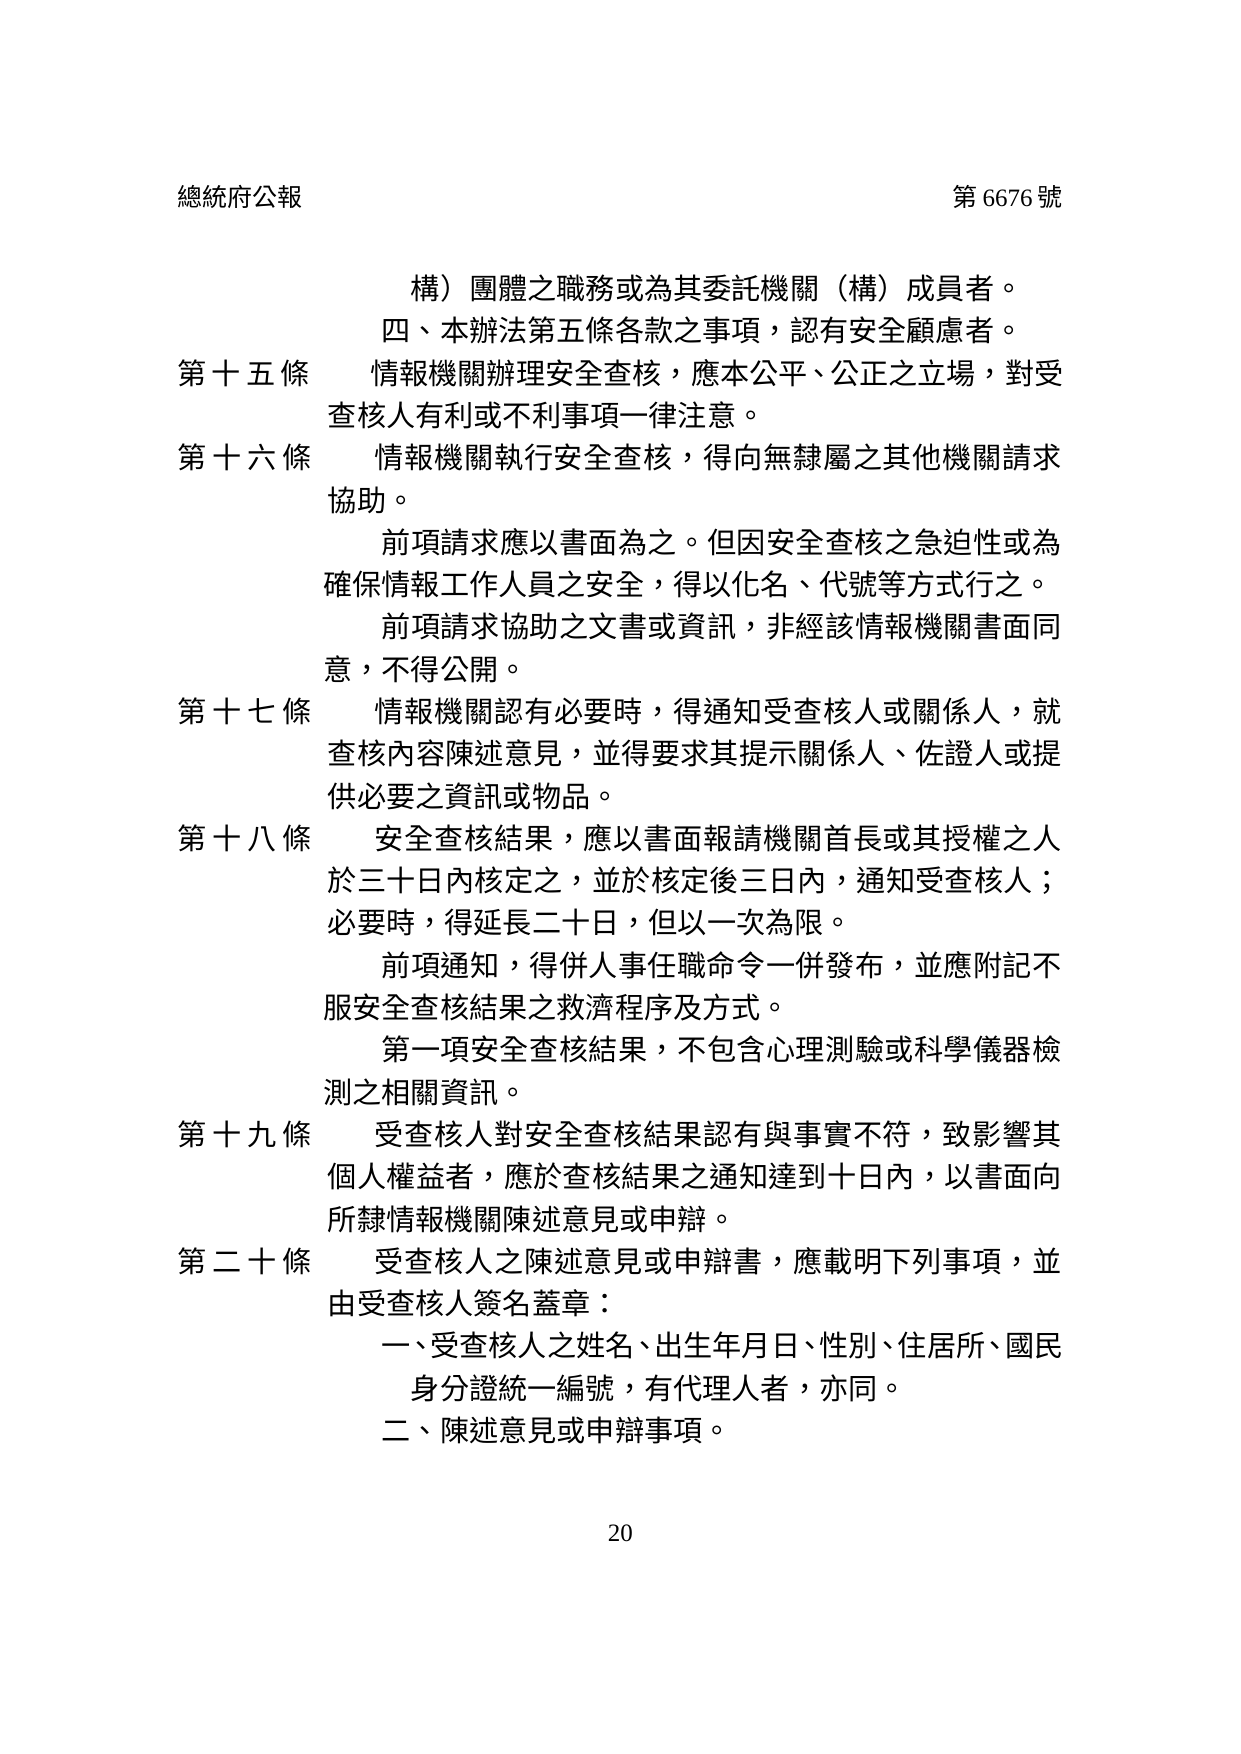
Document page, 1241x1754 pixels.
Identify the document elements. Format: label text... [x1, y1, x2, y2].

text 第十九條 受查核人對安全查核結果認有與事實不符，致影響其個人權益者，應於查核結果之通知達到十日內，以書面向所隸情報機關陳述意見或申辯。 [177, 1112, 1063, 1238]
text 二、陳述意見或申辯事項。 [381, 1408, 1063, 1450]
text 第十五條 情報機關辦理安全查核，應本公平、公正之立場，對受查核人有利或不利事項一律注意。 [177, 350, 1063, 435]
text 構）團體之職務或為其委託機關（構）成員者。 [381, 266, 1063, 308]
text 第十七條 情報機關認有必要時，得通知受查核人或關係人，就查核內容陳述意見，並得要求其提示關係人、佐證人或提供必要之資訊或物品。 [177, 689, 1063, 816]
text 四、本辦法第五條各款之事項，認有安全顧慮者。 [381, 308, 1063, 350]
text 第十八條 安全查核結果，應以書面報請機關首長或其授權之人於三十日內核定之，並於核定後三日內，通知受查核人；必要時，得延長二十日，但以一次為限。 [177, 816, 1063, 942]
text 前項請求應以書面為之。但因安全查核之急迫性或為確保情報工作人員之安全，得以化名、代號等方式行之。 [323, 519, 1063, 604]
text 前項通知，得併人事任職命令一併發布，並應附記不服安全查核結果之救濟程序及方式。 [323, 942, 1063, 1027]
text 第一項安全查核結果，不包含心理測驗或科學儀器檢測之相關資訊。 [323, 1027, 1063, 1112]
text 第二十條 受查核人之陳述意見或申辯書，應載明下列事項，並由受查核人簽名蓋章： [177, 1238, 1063, 1323]
text 一、受查核人之姓名、出生年月日、性別、住居所、國民身分證統一編號，有代理人者，亦同。 [381, 1323, 1063, 1408]
text 第十六條 情報機關執行安全查核，得向無隸屬之其他機關請求協助。 [177, 435, 1063, 519]
text 前項請求協助之文書或資訊，非經該情報機關書面同意，不得公開。 [323, 604, 1063, 689]
